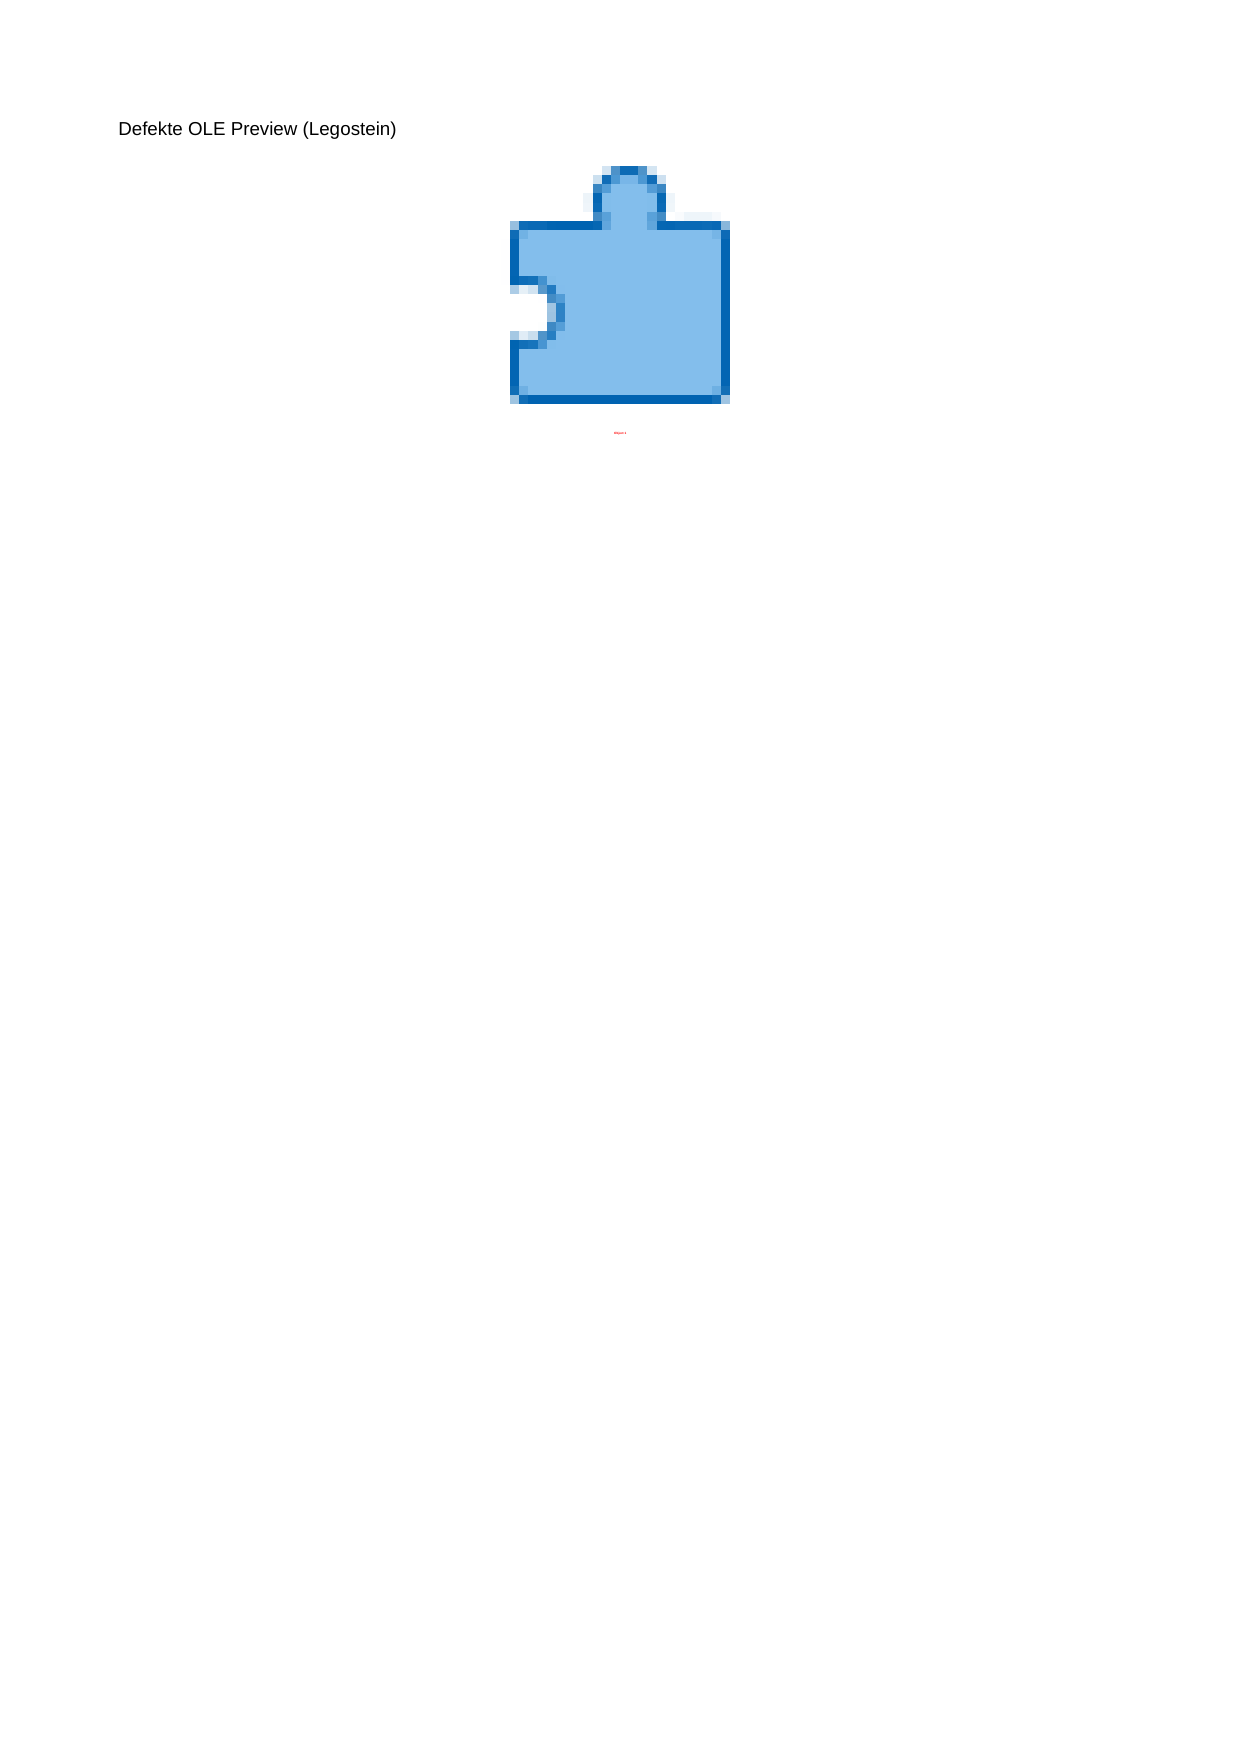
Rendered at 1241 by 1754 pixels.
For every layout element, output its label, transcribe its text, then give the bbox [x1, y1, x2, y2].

text Defekte OLE Preview (Legostein) [118, 118, 1122, 140]
